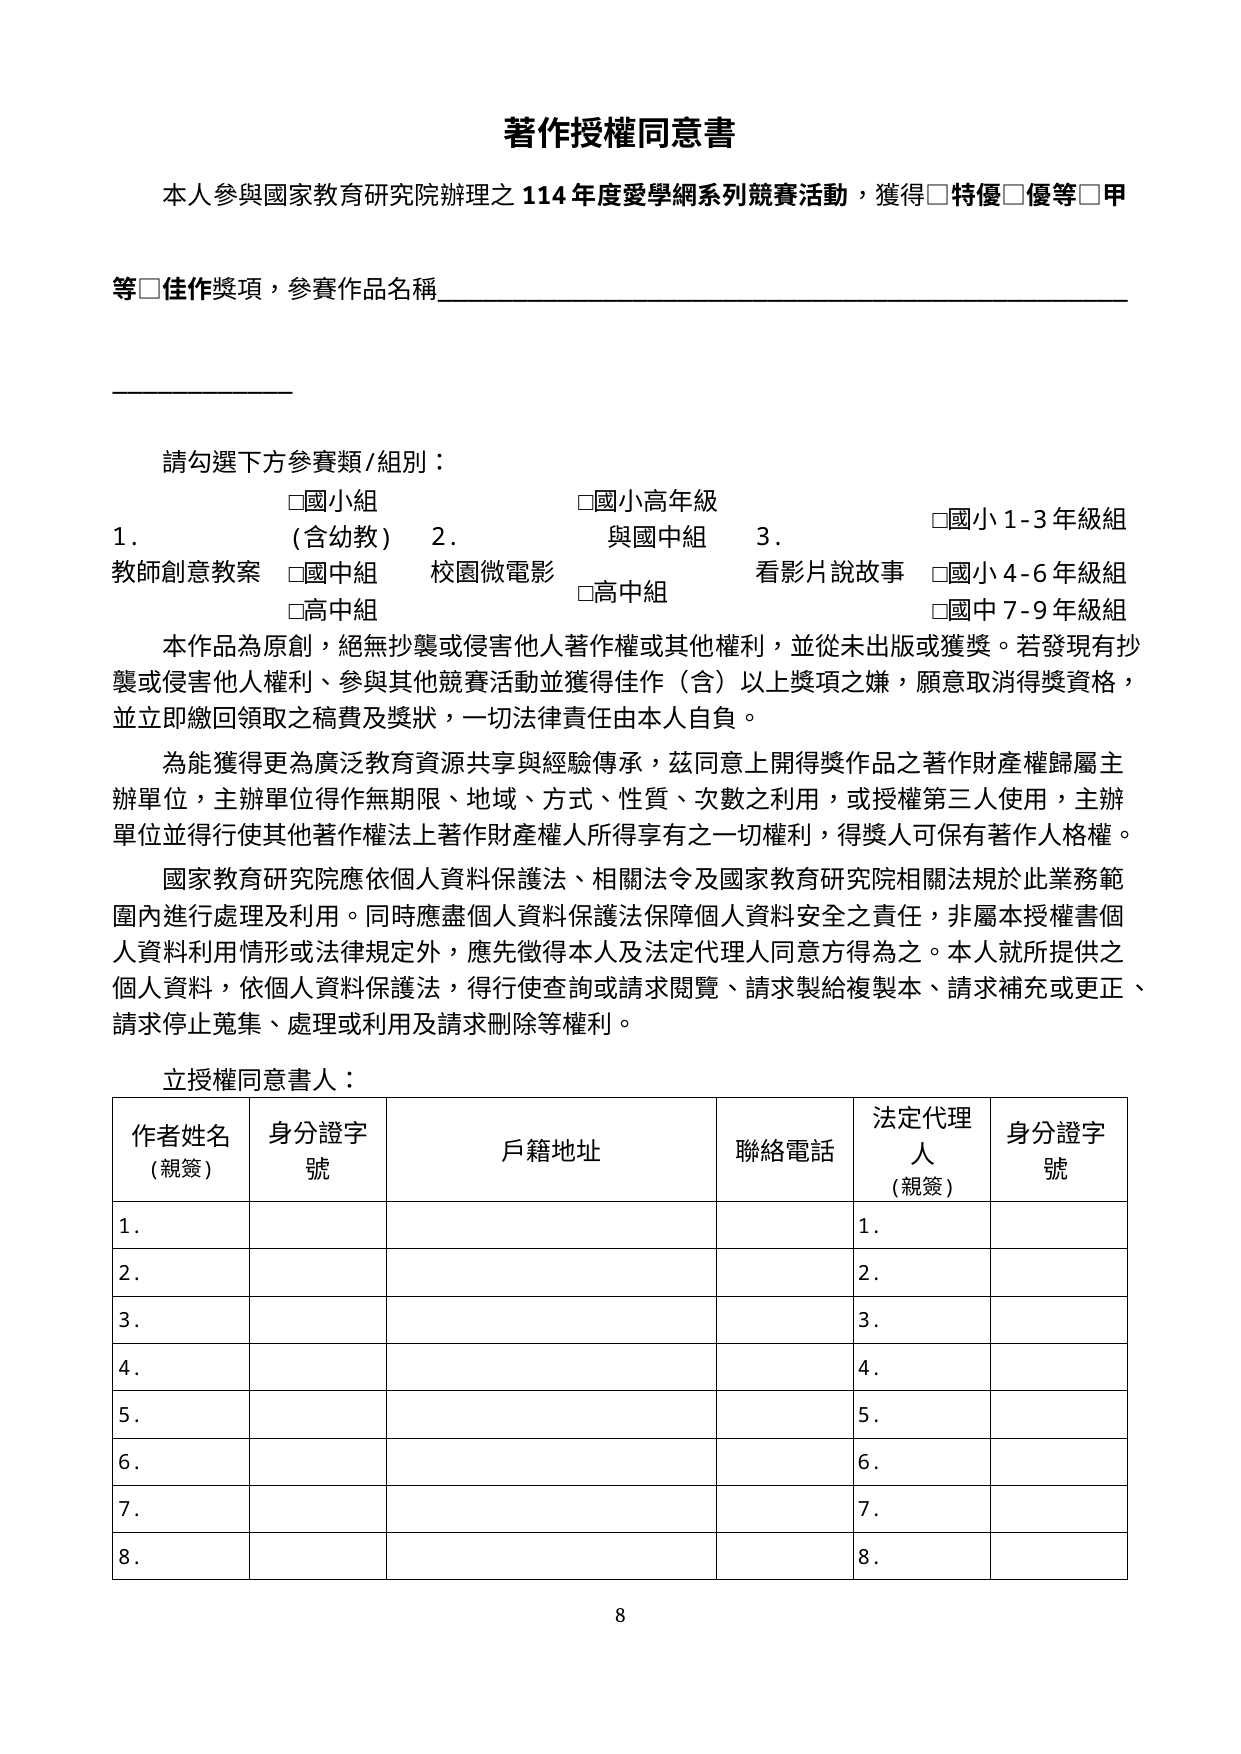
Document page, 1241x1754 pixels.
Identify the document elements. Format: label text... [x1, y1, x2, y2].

text 為能獲得更為廣泛教育資源共享與經驗傳承，茲同意上開得獎作品之著作財產權歸屬主辦單位，主辦單位得作無期限、地域、方式、性質、次數之利用，或授權第三人使用，主辦單位並得行使其他著作權法上著作財產權人所得享有之一切權利，得獎人可保有著作人格權。 [112, 743, 1128, 852]
text 立授權同意書人： [112, 1061, 1128, 1097]
table_cell [991, 1202, 1127, 1248]
table_header □國小高年級 與國中組 [567, 481, 744, 554]
table_cell 4. [113, 1344, 249, 1390]
table_cell □國中7-9年級組 [921, 590, 1140, 626]
table_cell [991, 1249, 1127, 1296]
table_cell 5. [854, 1391, 990, 1437]
table_header □國小組 (含幼教) [278, 481, 419, 554]
text 著作授權同意書 [112, 89, 1128, 152]
table_cell □國小4-6年級組 [921, 554, 1140, 590]
table_cell [717, 1486, 853, 1532]
table_cell 2. [113, 1249, 249, 1296]
table_header □國小1-3年級組 [921, 481, 1140, 554]
text 本人參與國家教育研究院辦理之114年度愛學網系列競賽活動，獲得□特優□優等□甲等□佳作獎項，參賽作品名稱__________________________________________________________ [112, 152, 1128, 402]
table_cell [387, 1297, 716, 1343]
table_cell [387, 1533, 716, 1579]
table_cell [387, 1202, 716, 1248]
table_header 3. 看影片說故事 [744, 481, 921, 626]
table_cell 8. [854, 1533, 990, 1579]
table_header 1. 教師創意教案 [100, 481, 277, 626]
table_cell 3. [113, 1297, 249, 1343]
table_header 2. 校園微電影 [419, 481, 567, 626]
table_cell [250, 1344, 386, 1390]
table_cell □高中組 [567, 554, 744, 626]
table_cell [387, 1249, 716, 1296]
table_cell 7. [113, 1486, 249, 1532]
table_cell 5. [113, 1391, 249, 1437]
table_cell 4. [854, 1344, 990, 1390]
table_cell [250, 1391, 386, 1437]
table_cell [717, 1391, 853, 1437]
table_cell [717, 1533, 853, 1579]
table_header 身分證字號 [250, 1098, 386, 1201]
table_cell [991, 1486, 1127, 1532]
table_cell [250, 1439, 386, 1485]
table_header 法定代理人 (親簽) [854, 1098, 990, 1201]
table_cell [991, 1344, 1127, 1390]
table_cell 2. [854, 1249, 990, 1296]
table_cell [250, 1249, 386, 1296]
table_cell [387, 1439, 716, 1485]
table_cell [991, 1391, 1127, 1437]
table_cell 8. [113, 1533, 249, 1579]
text 本作品為原創，絕無抄襲或侵害他人著作權或其他權利，並從未出版或獲獎。若發現有抄襲或侵害他人權利、參與其他競賽活動並獲得佳作（含）以上獎項之嫌，願意取消得獎資格，並立即繳回領取之稿費及獎狀，一切法律責任由本人自負。 [112, 626, 1143, 735]
table_cell 6. [113, 1439, 249, 1485]
table_cell [387, 1344, 716, 1390]
table_cell [717, 1297, 853, 1343]
table_cell [717, 1439, 853, 1485]
table_cell [250, 1486, 386, 1532]
table_cell 6. [854, 1439, 990, 1485]
table_cell [717, 1344, 853, 1390]
table_header 身分證字號 [991, 1098, 1127, 1201]
table_cell [250, 1202, 386, 1248]
table_cell □高中組 [278, 590, 419, 626]
table_cell □國中組 [278, 554, 419, 590]
table_header 聯絡電話 [717, 1098, 853, 1201]
table_cell [387, 1391, 716, 1437]
table_header 戶籍地址 [387, 1098, 716, 1201]
table_cell [991, 1439, 1127, 1485]
table_cell [717, 1249, 853, 1296]
table_cell [991, 1533, 1127, 1579]
text 請勾選下方參賽類/組別： [112, 419, 1128, 481]
table_cell [991, 1297, 1127, 1343]
table_cell [717, 1202, 853, 1248]
table_cell [250, 1533, 386, 1579]
table_header 作者姓名 (親簽) [113, 1098, 249, 1201]
table_cell 1. [113, 1202, 249, 1248]
table_cell [250, 1297, 386, 1343]
table_cell [387, 1486, 716, 1532]
text 國家教育研究院應依個人資料保護法、相關法令及國家教育研究院相關法規於此業務範圍內進行處理及利用。同時應盡個人資料保護法保障個人資料安全之責任，非屬本授權書個人資料利用情形或法律規定外，應先徵得本人及法定代理人同意方得為之。本人就所提供之個人資料，依個人資料保護法，得行使查詢或請求閱覽、請求製給複製本、請求補充或更正、請求停止蒐集、處理或利用及請求刪除等權利。 [112, 860, 1128, 1041]
table_cell 3. [854, 1297, 990, 1343]
table_cell 1. [854, 1202, 990, 1248]
table_cell 7. [854, 1486, 990, 1532]
